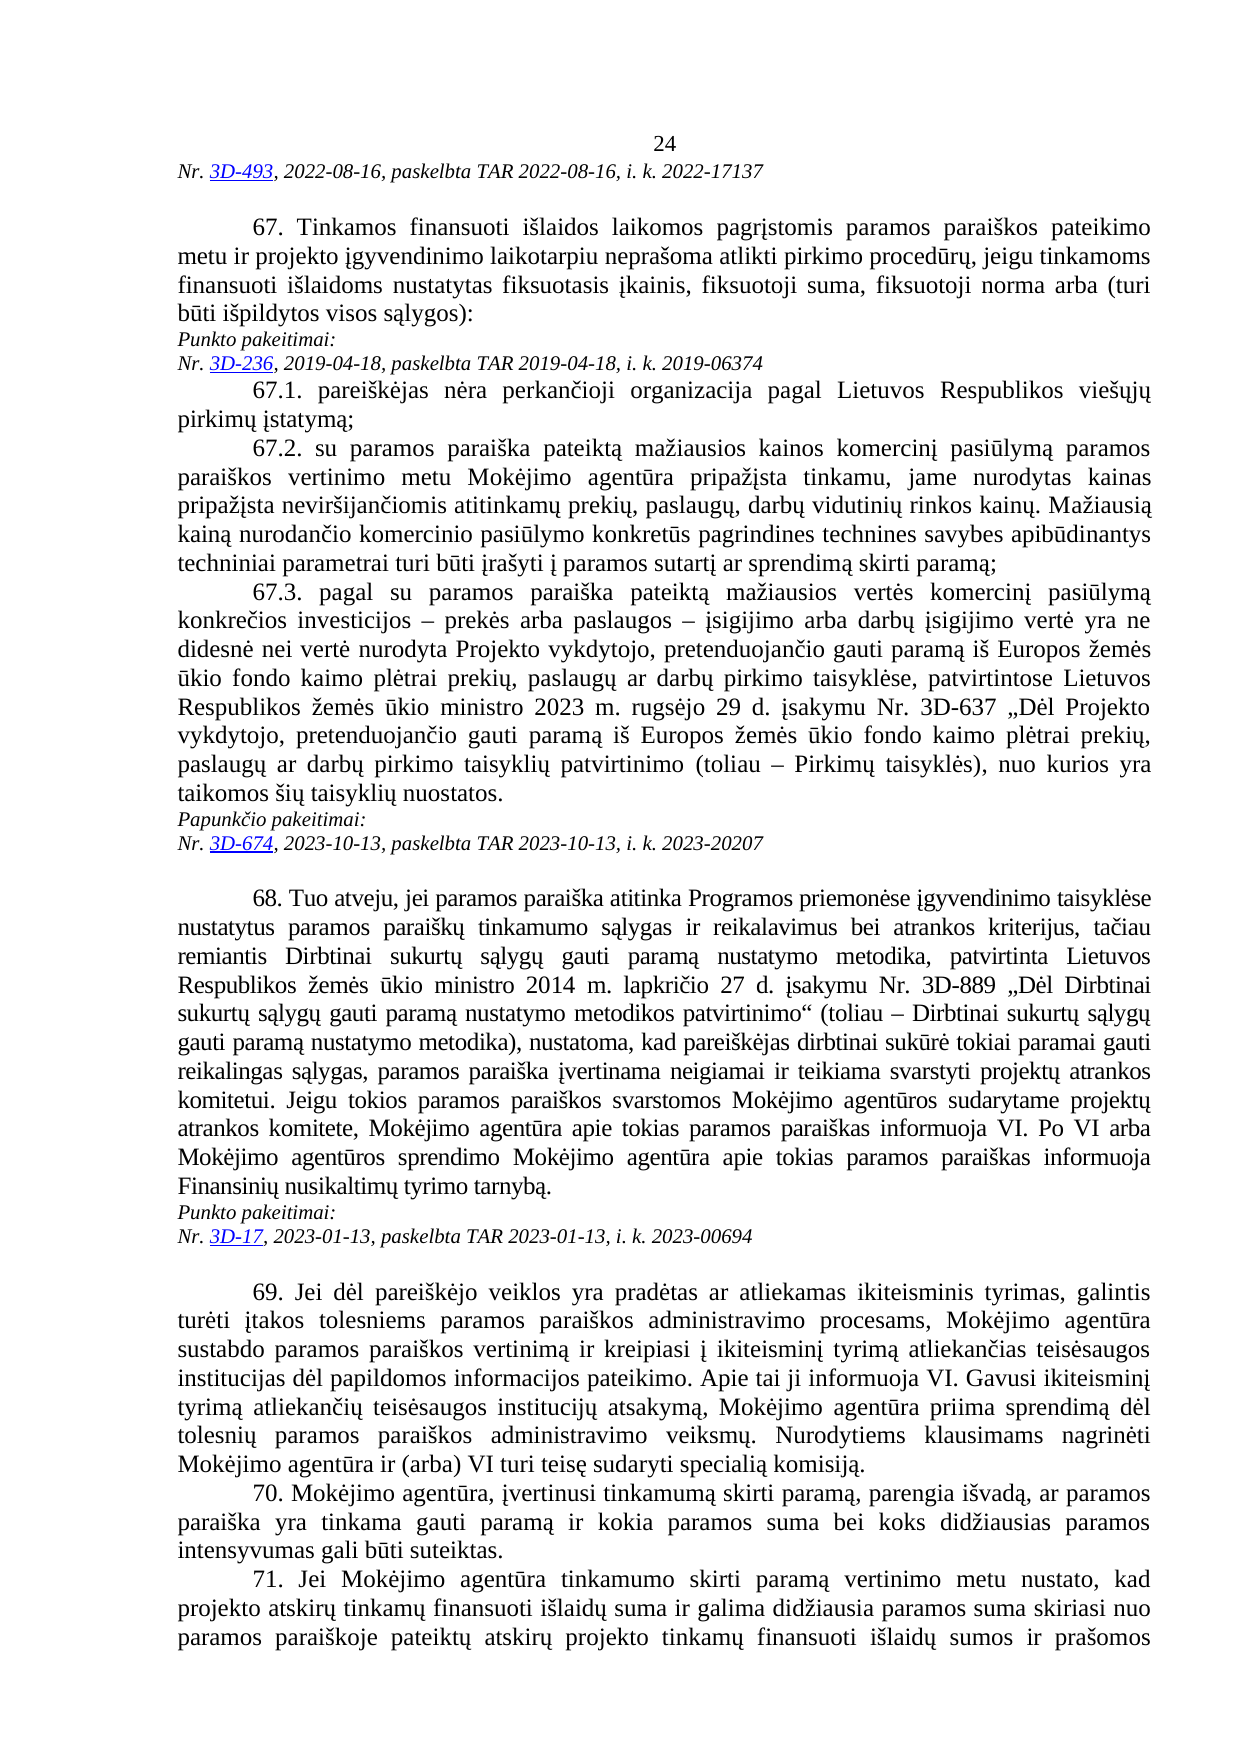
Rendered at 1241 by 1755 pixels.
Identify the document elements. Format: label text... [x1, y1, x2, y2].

text Nr. 3D-674, 2023-10-13, paskelbta TAR 2023-10-13, i. k. 2023-20207 [177, 831, 1152, 855]
text 67.3. pagal su paramos paraiška pateiktą mažiausios vertės komercinį pasiūlymą konkrečios investicijos – prekės arba paslaugos – įsigijimo arba darbų įsigijimo vertė yra ne didesnė nei vertė nurodyta Projekto vykdytojo, pretenduojančio gauti paramą iš Europos žemės ūkio fondo kaimo plėtrai prekių, paslaugų ar darbų pirkimo taisyklėse, patvirtintose Lietuvos Respublikos žemės ūkio ministro 2023 m. rugsėjo 29 d. įsakymu Nr. 3D-637 „Dėl Projekto vykdytojo, pretenduojančio gauti paramą iš Europos žemės ūkio fondo kaimo plėtrai prekių, paslaugų ar darbų pirkimo taisyklių patvirtinimo (toliau – Pirkimų taisyklės), nuo kurios yra taikomos šių taisyklių nuostatos. [177, 577, 1152, 807]
text Nr. 3D-17, 2023-01-13, paskelbta TAR 2023-01-13, i. k. 2023-00694 [177, 1224, 1152, 1248]
text Punkto pakeitimai: [177, 327, 1152, 351]
text Nr. 3D-493, 2022-08-16, paskelbta TAR 2022-08-16, i. k. 2022-17137 [177, 159, 1152, 183]
text Nr. 3D-236, 2019-04-18, paskelbta TAR 2019-04-18, i. k. 2019-06374 [177, 351, 1152, 375]
text Papunkčio pakeitimai: [177, 807, 1152, 831]
text 70. Mokėjimo agentūra, įvertinusi tinkamumą skirti paramą, parengia išvadą, ar paramos paraiška yra tinkama gauti paramą ir kokia paramos suma bei koks didžiausias paramos intensyvumas gali būti suteiktas. [177, 1478, 1152, 1564]
text Punkto pakeitimai: [177, 1200, 1152, 1224]
text 67.2. su paramos paraiška pateiktą mažiausios kainos komercinį pasiūlymą paramos paraiškos vertinimo metu Mokėjimo agentūra pripažįsta tinkamu, jame nurodytas kainas pripažįsta neviršijančiomis atitinkamų prekių, paslaugų, darbų vidutinių rinkos kainų. Mažiausią kainą nurodančio komercinio pasiūlymo konkretūs pagrindines technines savybes apibūdinantys techniniai parametrai turi būti įrašyti į paramos sutartį ar sprendimą skirti paramą; [177, 433, 1152, 577]
text 71. Jei Mokėjimo agentūra tinkamumo skirti paramą vertinimo metu nustato, kad projekto atskirų tinkamų finansuoti išlaidų suma ir galima didžiausia paramos suma skiriasi nuo paramos paraiškoje pateiktų atskirų projekto tinkamų finansuoti išlaidų sumos ir prašomos [177, 1564, 1152, 1650]
text 67.1. pareiškėjas nėra perkančioji organizacija pagal Lietuvos Respublikos viešųjų pirkimų įstatymą; [177, 375, 1152, 433]
text 67. Tinkamos finansuoti išlaidos laikomos pagrįstomis paramos paraiškos pateikimo metu ir projekto įgyvendinimo laikotarpiu neprašoma atlikti pirkimo procedūrų, jeigu tinkamoms finansuoti išlaidoms nustatytas fiksuotasis įkainis, fiksuotoji suma, fiksuotoji norma arba (turi būti išpildytos visos sąlygos): [177, 212, 1152, 327]
text 68. Tuo atveju, jei paramos paraiška atitinka Programos priemonėse įgyvendinimo taisyklėse nustatytus paramos paraiškų tinkamumo sąlygas ir reikalavimus bei atrankos kriterijus, tačiau remiantis Dirbtinai sukurtų sąlygų gauti paramą nustatymo metodika, patvirtinta Lietuvos Respublikos žemės ūkio ministro 2014 m. lapkričio 27 d. įsakymu Nr. 3D-889 „Dėl Dirbtinai sukurtų sąlygų gauti paramą nustatymo metodikos patvirtinimo“ (toliau – Dirbtinai sukurtų sąlygų gauti paramą nustatymo metodika), nustatoma, kad pareiškėjas dirbtinai sukūrė tokiai paramai gauti reikalingas sąlygas, paramos paraiška įvertinama neigiamai ir teikiama svarstyti projektų atrankos komitetui. Jeigu tokios paramos paraiškos svarstomos Mokėjimo agentūros sudarytame projektų atrankos komitete, Mokėjimo agentūra apie tokias paramos paraiškas informuoja VI. Po VI arba Mokėjimo agentūros sprendimo Mokėjimo agentūra apie tokias paramos paraiškas informuoja Finansinių nusikaltimų tyrimo tarnybą. [177, 883, 1152, 1200]
text 69. Jei dėl pareiškėjo veiklos yra pradėtas ar atliekamas ikiteisminis tyrimas, galintis turėti įtakos tolesniems paramos paraiškos administravimo procesams, Mokėjimo agentūra sustabdo paramos paraiškos vertinimą ir kreipiasi į ikiteisminį tyrimą atliekančias teisėsaugos institucijas dėl papildomos informacijos pateikimo. Apie tai ji informuoja VI. Gavusi ikiteisminį tyrimą atliekančių teisėsaugos institucijų atsakymą, Mokėjimo agentūra priima sprendimą dėl tolesnių paramos paraiškos administravimo veiksmų. Nurodytiems klausimams nagrinėti Mokėjimo agentūra ir (arba) VI turi teisę sudaryti specialią komisiją. [177, 1277, 1152, 1478]
